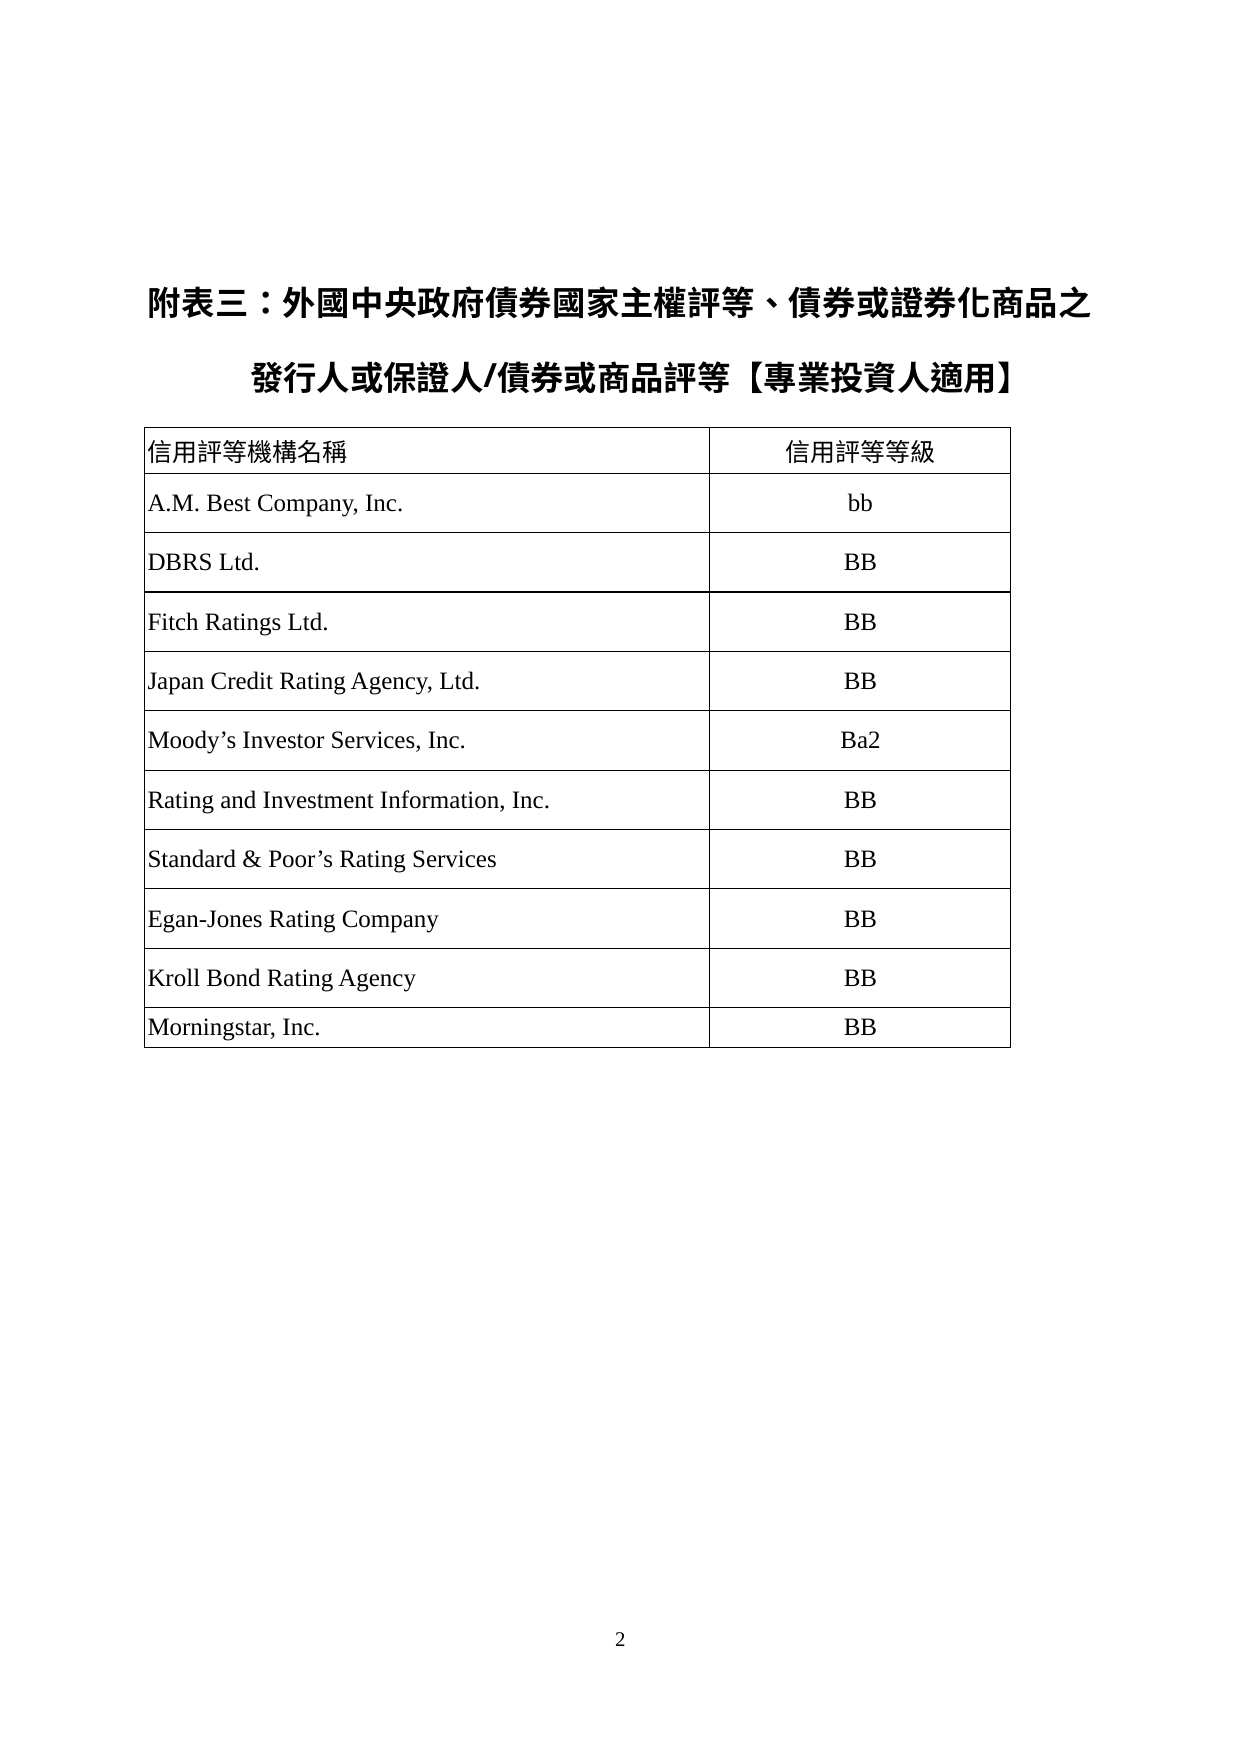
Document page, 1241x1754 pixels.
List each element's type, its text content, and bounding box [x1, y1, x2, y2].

table_cell BB [710, 652, 1010, 710]
table_cell BB [710, 533, 1010, 591]
table_cell BB [710, 889, 1010, 948]
table_cell Moody’s Investor Services, Inc. [145, 711, 709, 769]
table_cell Rating and Investment Information, Inc. [145, 771, 709, 829]
table_cell BB [710, 1008, 1010, 1047]
text 附表三：外國中央政府債券國家主權評等、債券或證券化商品之發行人或保證人/債券或商品評等【專業投資人適用】 [148, 277, 1092, 427]
table_cell Egan-Jones Rating Company [145, 889, 709, 948]
table_cell Fitch Ratings Ltd. [145, 593, 709, 651]
table_cell Standard & Poor’s Rating Services [145, 830, 709, 888]
table_cell Japan Credit Rating Agency, Ltd. [145, 652, 709, 710]
table_header 信用評等機構名稱 [145, 428, 709, 473]
table_cell Ba2 [710, 711, 1010, 769]
table_cell bb [710, 474, 1010, 532]
table_cell BB [710, 771, 1010, 829]
table_cell A.M. Best Company, Inc. [145, 474, 709, 532]
table_header 信用評等等級 [710, 428, 1010, 473]
table_cell BB [710, 593, 1010, 651]
table_cell Kroll Bond Rating Agency [145, 949, 709, 1007]
table_cell DBRS Ltd. [145, 533, 709, 591]
table_cell BB [710, 949, 1010, 1007]
table_cell Morningstar, Inc. [145, 1008, 709, 1047]
table_cell BB [710, 830, 1010, 888]
